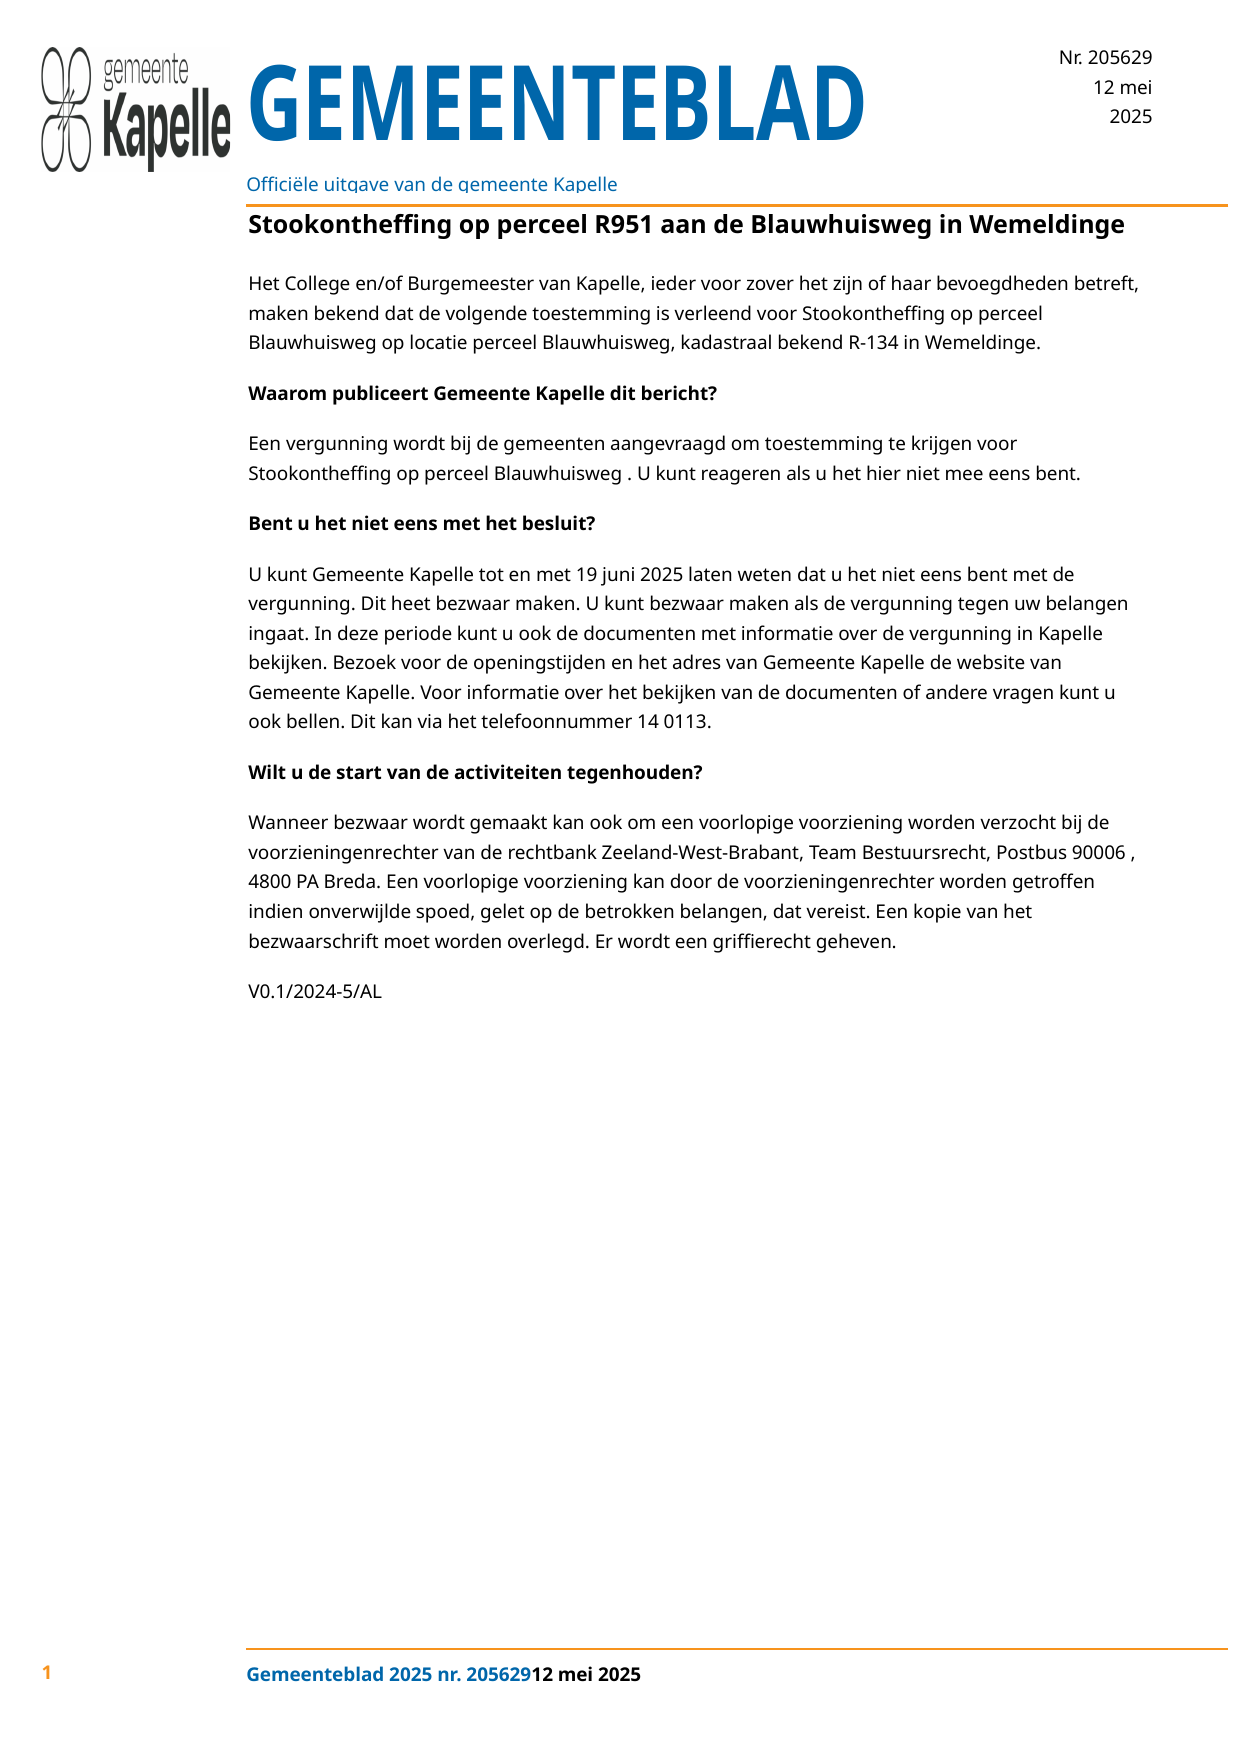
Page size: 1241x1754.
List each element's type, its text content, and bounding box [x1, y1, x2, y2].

text Een vergunning wordt bij de gemeenten aangevraagd om toestemming te krijgen voor Stookontheffing op perceel Blauwhuisweg . U kunt reageren als u het hier niet mee eens bent. [248, 430, 1152, 486]
text Bent u het niet eens met het besluit? [248, 510, 1152, 536]
text Waarom publiceert Gemeente Kapelle dit bericht? [248, 380, 1152, 406]
text Wilt u de start van de activiteiten tegenhouden? [248, 759, 1152, 785]
text Stookontheffing op perceel R951 aan de Blauwhuisweg in Wemeldinge [248, 207, 1152, 241]
text V0.1/2024-5/AL [248, 978, 1152, 1004]
text Het College en/of Burgemeester van Kapelle, ieder voor zover het zijn of haar bevoegdheden betreft, maken bekend dat de volgende toestemming is verleend voor Stookontheffing op perceel Blauwhuisweg op locatie perceel Blauwhuisweg, kadastraal bekend R-134 in Wemeldinge. [248, 270, 1152, 355]
text U kunt Gemeente Kapelle tot en met 19 juni 2025 laten weten dat u het niet eens bent met de vergunning. Dit heet bezwaar maken. U kunt bezwaar maken als de vergunning tegen uw belangen ingaat. In deze periode kunt u ook de documenten met informatie over de vergunning in Kapelle bekijken. Bezoek voor de openingstijden en het adres van Gemeente Kapelle de website van Gemeente Kapelle. Voor informatie over het bekijken van de documenten of andere vragen kunt u ook bellen. Dit kan via het telefoonnummer 14 0113. [248, 561, 1152, 734]
text Wanneer bezwaar wordt gemaakt kan ook om een voorlopige voorziening worden verzocht bij de voorzieningenrechter van de rechtbank Zeeland-West-Brabant, Team Bestuursrecht, Postbus 90006 , 4800 PA Breda. Een voorlopige voorziening kan door de voorzieningenrechter worden getroffen indien onverwijlde spoed, gelet op de betrokken belangen, dat vereist. Een kopie van het bezwaarschrift moet worden overlegd. Er wordt een griffierecht geheven. [248, 809, 1152, 953]
picture [41, 47, 231, 172]
